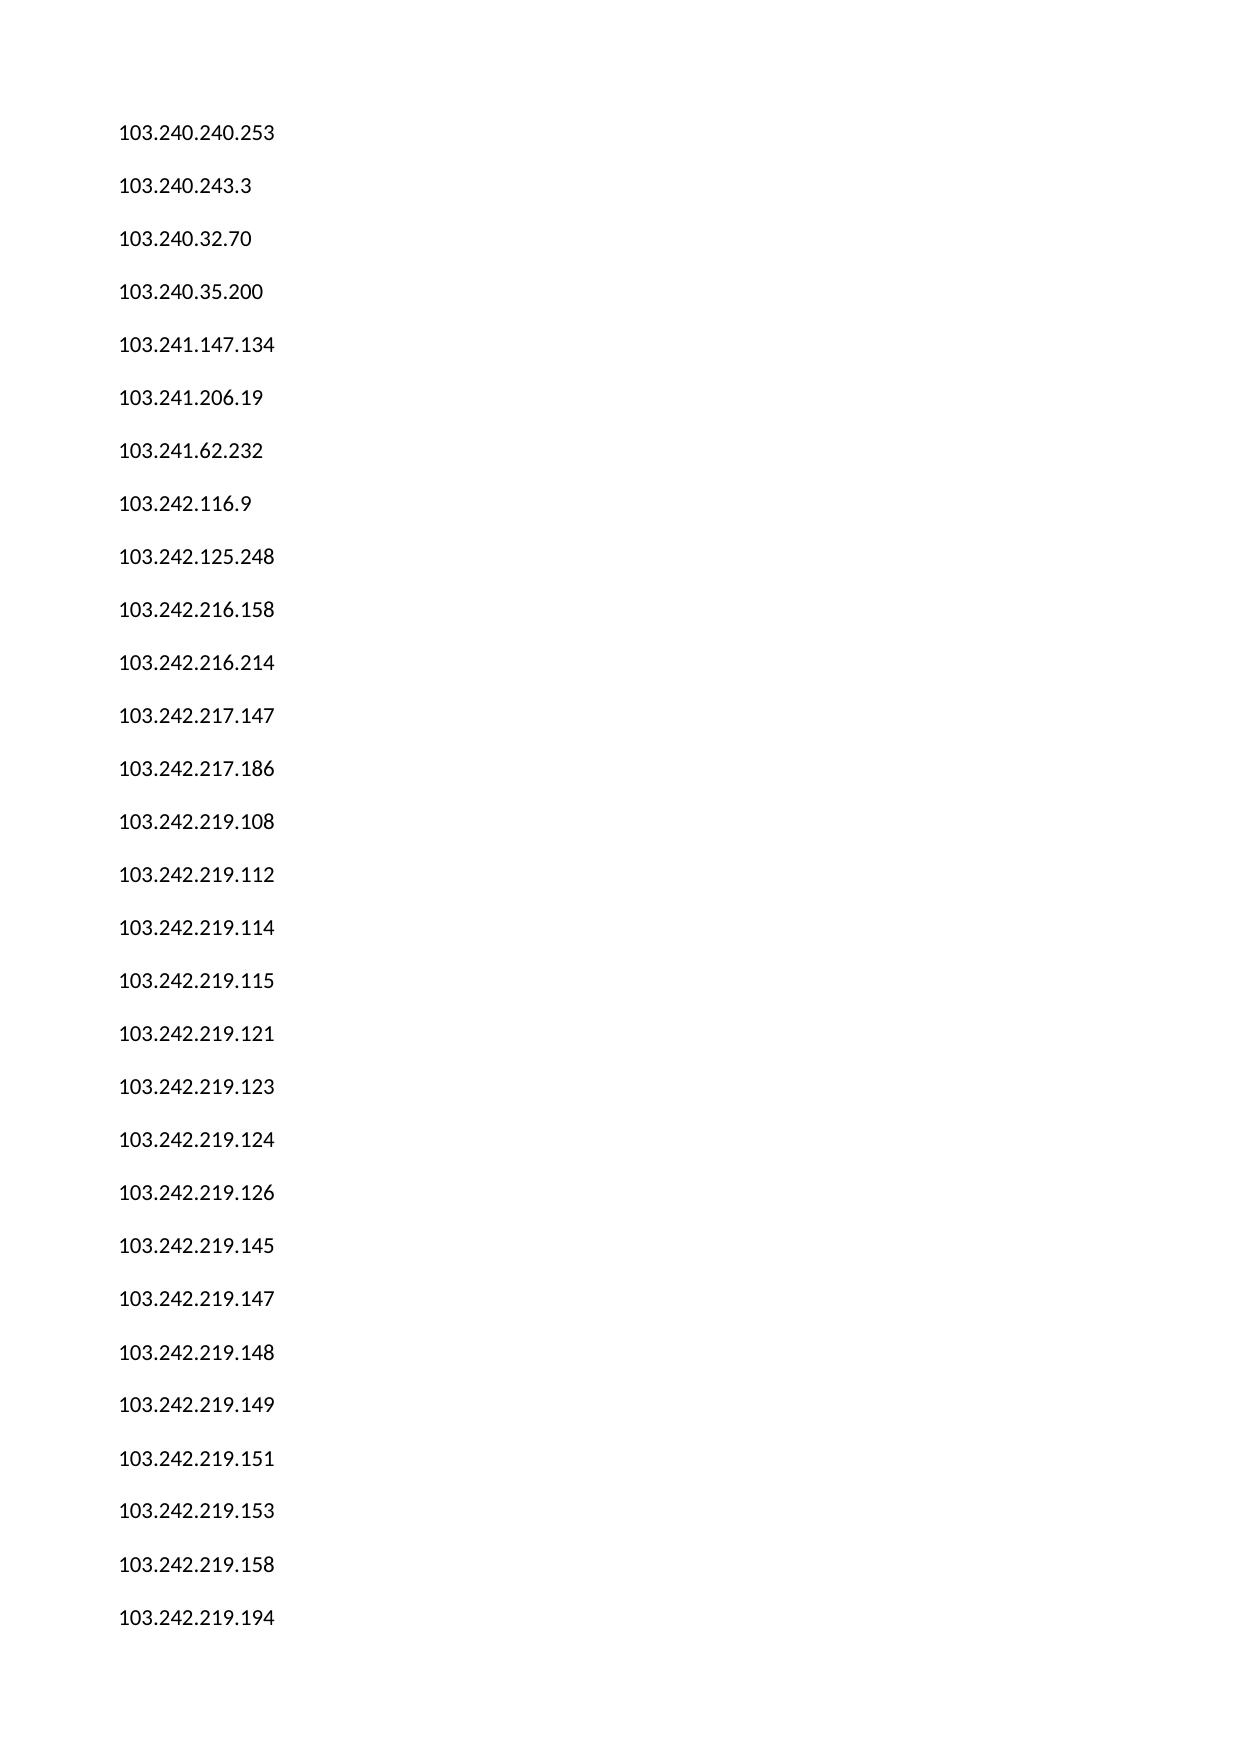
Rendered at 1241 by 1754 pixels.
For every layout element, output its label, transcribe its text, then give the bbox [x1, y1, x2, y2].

text 103.242.219.194 [118, 1603, 1122, 1631]
text 103.242.219.108 [118, 807, 1122, 835]
text 103.242.217.147 [118, 701, 1122, 729]
text 103.242.219.114 [118, 913, 1122, 941]
text 103.242.216.214 [118, 648, 1122, 676]
text 103.240.32.70 [118, 224, 1122, 252]
text 103.242.219.147 [118, 1284, 1122, 1313]
text 103.242.219.153 [118, 1497, 1122, 1525]
text 103.241.147.134 [118, 330, 1122, 358]
text 103.242.216.158 [118, 595, 1122, 623]
text 103.242.219.124 [118, 1126, 1122, 1153]
text 103.242.116.9 [118, 489, 1122, 517]
text 103.241.62.232 [118, 436, 1122, 464]
text 103.242.219.115 [118, 966, 1122, 994]
text 103.240.240.253 [118, 118, 1122, 146]
text 103.242.219.145 [118, 1232, 1122, 1259]
text 103.242.219.151 [118, 1444, 1122, 1472]
text 103.241.206.19 [118, 383, 1122, 411]
text 103.242.219.149 [118, 1391, 1122, 1419]
text 103.240.35.200 [118, 277, 1122, 305]
text 103.242.219.148 [118, 1338, 1122, 1366]
text 103.242.219.126 [118, 1178, 1122, 1207]
text 103.242.219.123 [118, 1072, 1122, 1101]
text 103.242.219.158 [118, 1550, 1122, 1578]
text 103.242.217.186 [118, 754, 1122, 782]
text 103.242.125.248 [118, 542, 1122, 570]
text 103.242.219.121 [118, 1019, 1122, 1047]
text 103.242.219.112 [118, 860, 1122, 888]
text 103.240.243.3 [118, 171, 1122, 199]
